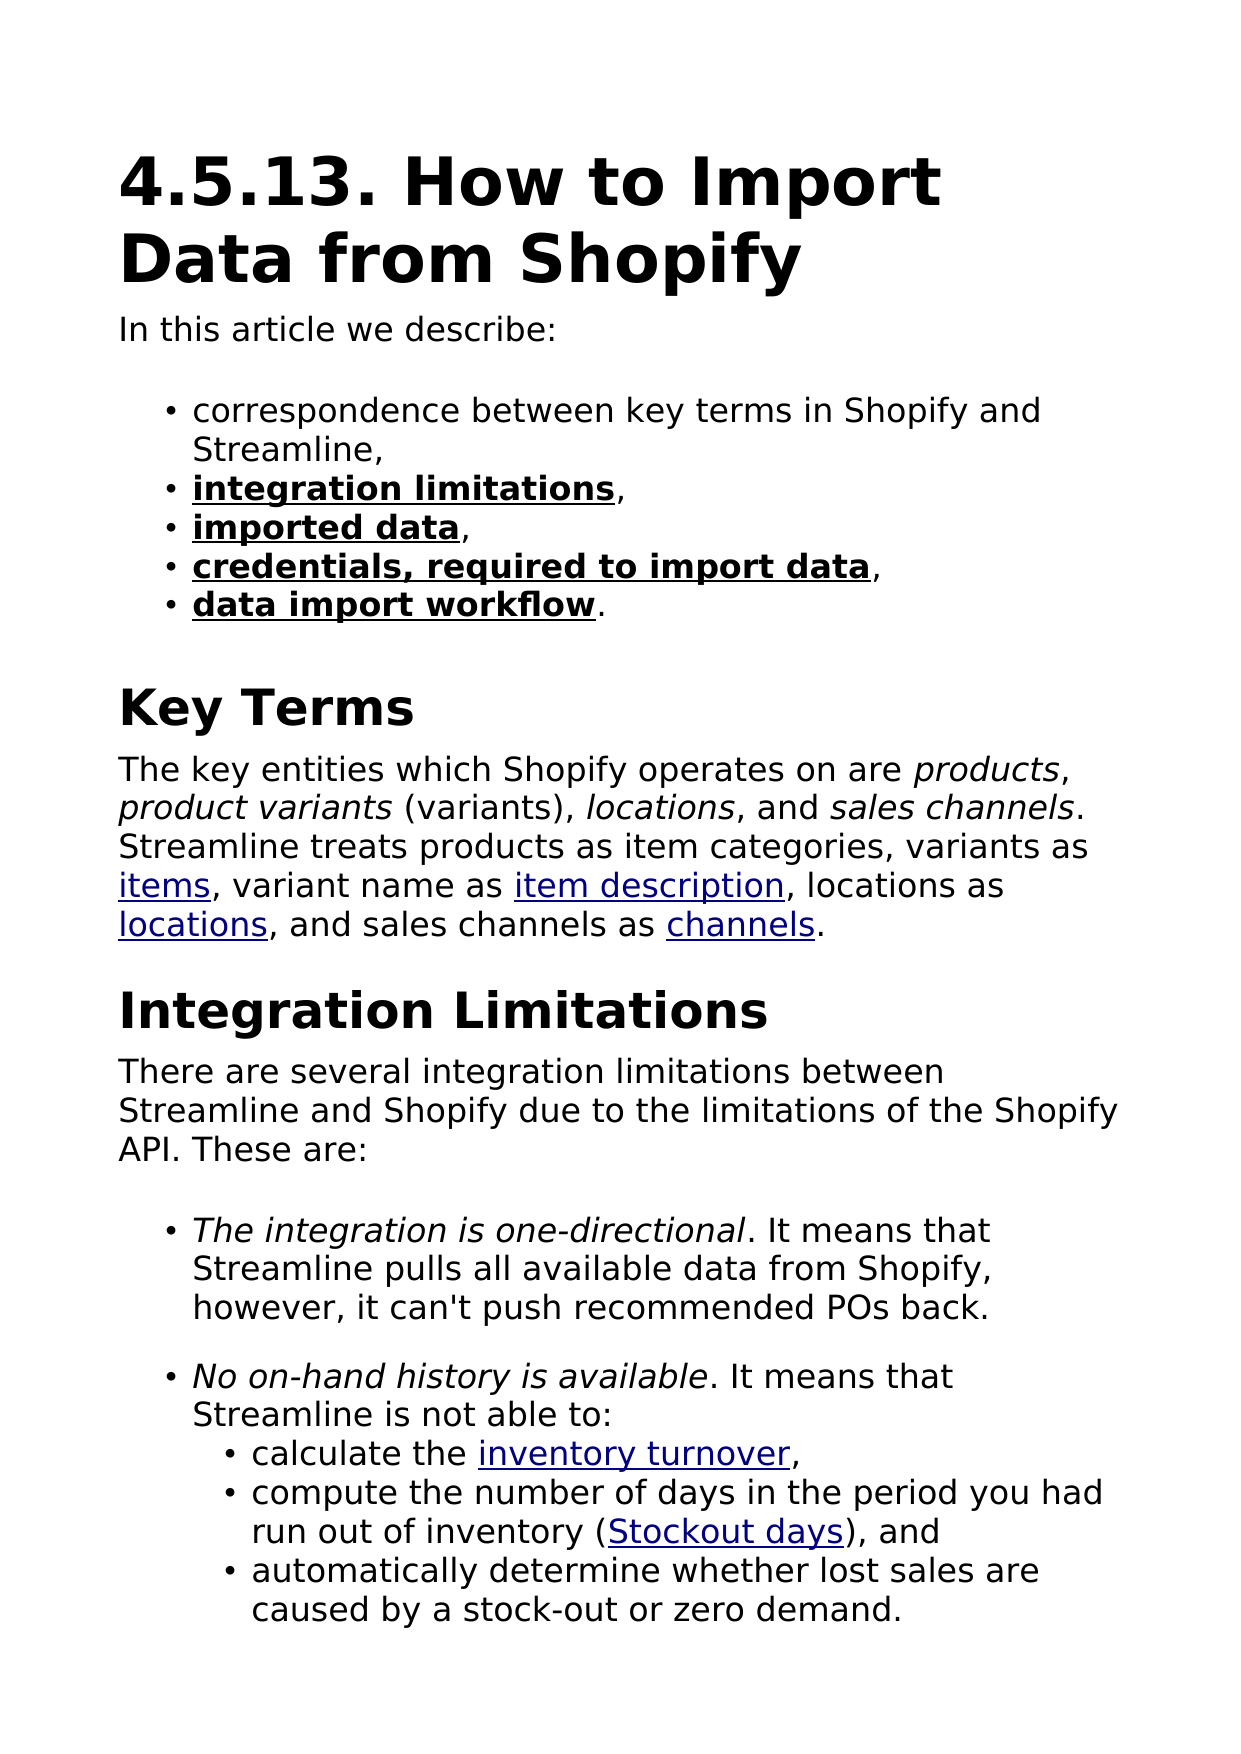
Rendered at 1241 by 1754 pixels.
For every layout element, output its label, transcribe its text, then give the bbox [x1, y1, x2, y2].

list imported data, [177, 508, 1122, 547]
list credentials, required to import data, [177, 547, 1122, 586]
subtitle 4.5.13. How to Import Data from Shopify [118, 143, 1122, 298]
list data import workflow. [177, 586, 1122, 625]
text There are several integration limitations between Streamline and Shopify due to the limitations of the Shopify API. These are: [118, 1052, 1122, 1169]
list calculate the inventory turnover, [236, 1435, 1122, 1474]
list compute the number of days in the period you had run out of inventory (Stockout days), and [236, 1474, 1122, 1551]
text In this article we describe: [118, 311, 1122, 350]
subtitle Integration Limitations [118, 982, 1122, 1040]
list integration limitations, [177, 469, 1122, 508]
subtitle Key Terms [118, 679, 1122, 737]
text The key entities which Shopify operates on are products, product variants (variants), locations, and sales channels. Streamline treats products as item categories, variants as items, variant name as item description, locations as locations, and sales channels as channels. [118, 750, 1122, 944]
list The integration is one-directional. It means that Streamline pulls all available data from Shopify, however, it can't push recommended POs back. [177, 1211, 1122, 1328]
list No on-hand history is available. It means that Streamline is not able to: [177, 1357, 1122, 1435]
list correspondence between key terms in Shopify and Streamline, [177, 392, 1122, 469]
list automatically determine whether lost sales are caused by a stock-out or zero demand. [236, 1551, 1122, 1629]
